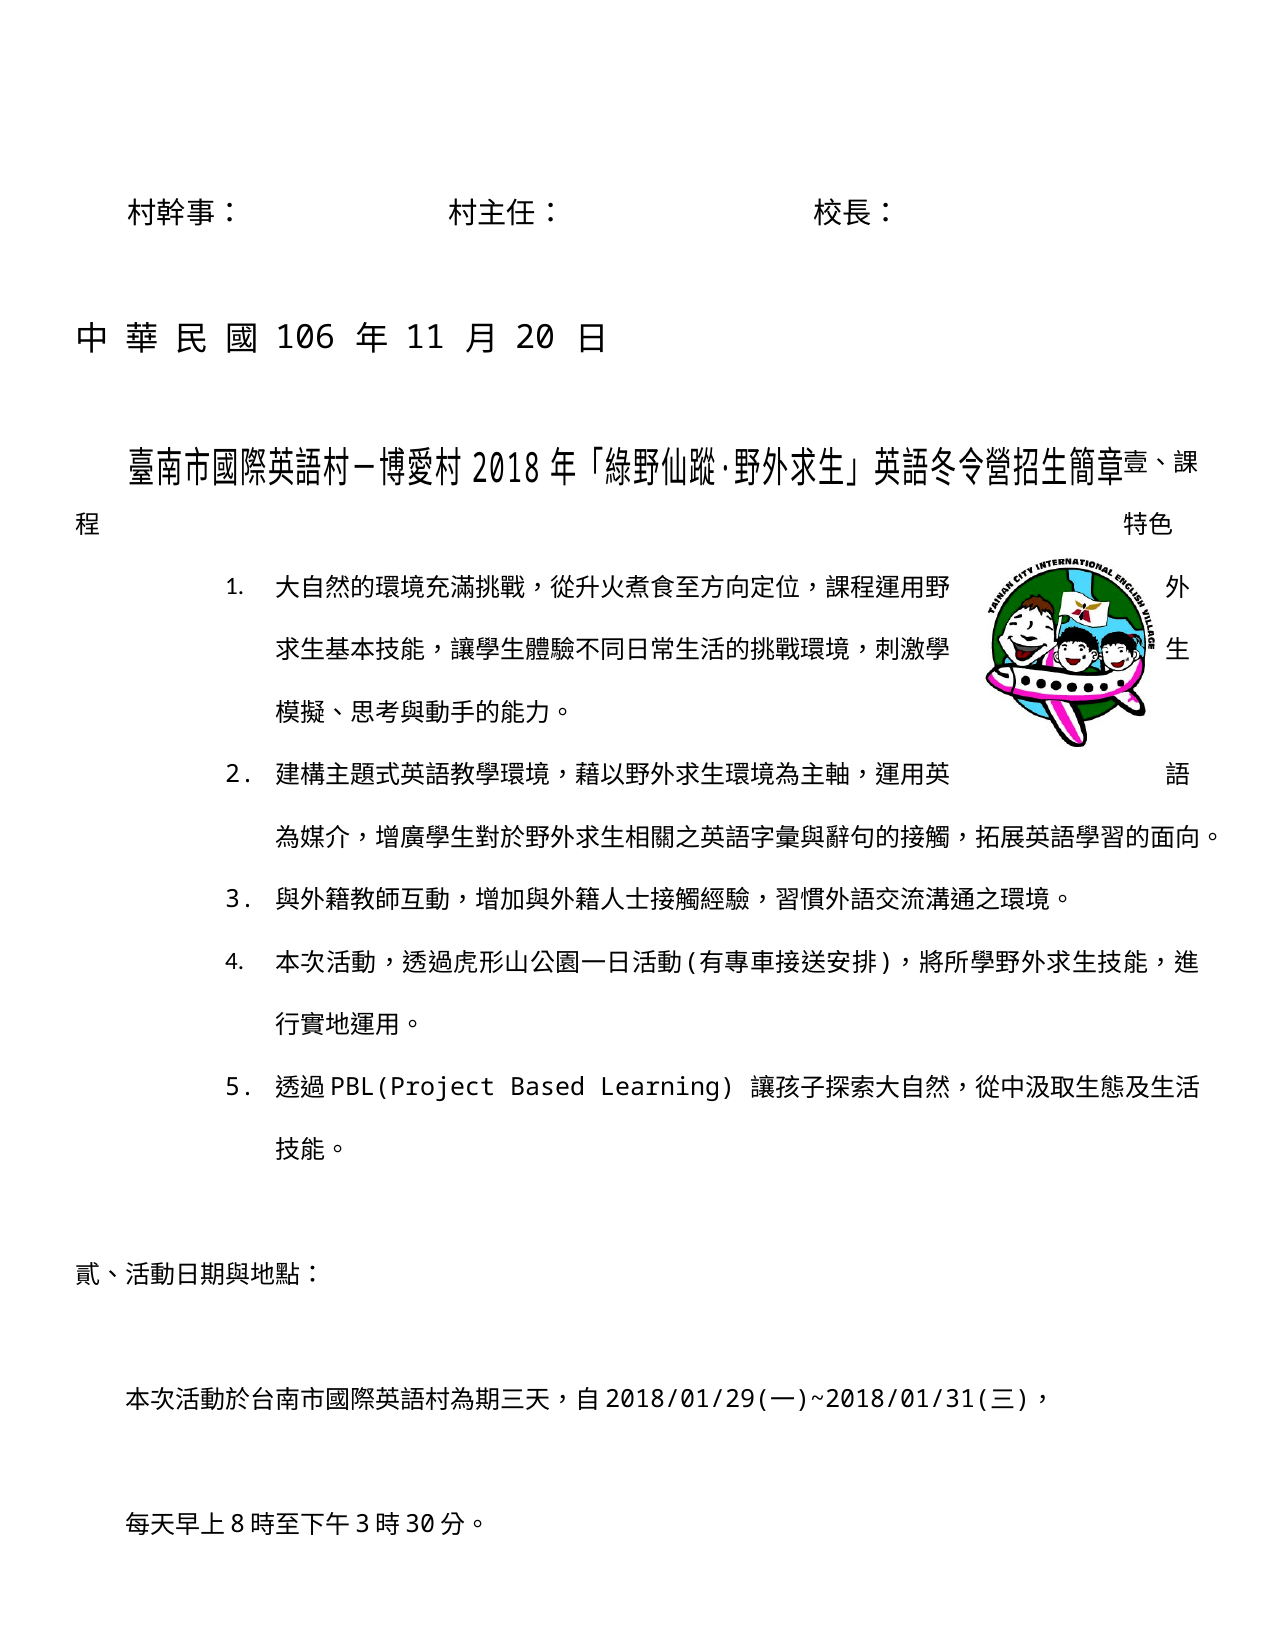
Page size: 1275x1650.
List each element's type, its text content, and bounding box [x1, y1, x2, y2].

list 大自然的環境充滿挑戰，從升火煮食至方向定位，課程運用野外求生基本技能，讓學生體驗不同日常生活的挑戰環境，刺激學生模擬、思考與動手的能力。 [225, 544, 1200, 731]
list 課程特色 [75, 419, 1200, 544]
list 透過PBL(Project Based Learning) 讓孩子探索大自然，從中汲取生態及生活技能。 [225, 1044, 1200, 1169]
text 中 華 民 國 106 年 11 月 20 日 [75, 294, 1200, 356]
list 臺南市國際英語村－博愛村2018年「綠野仙蹤·野外求生」英語冬令營招生簡章 [128, 434, 1124, 495]
text 每天早上8時至下午3時30分。 [125, 1481, 1200, 1544]
list 與外籍教師互動，增加與外籍人士接觸經驗，習慣外語交流溝通之環境。 [225, 856, 1200, 919]
list 本次活動，透過虎形山公園一日活動(有專車接送安排)，將所學野外求生技能，進行實地運用。 [225, 919, 1200, 1044]
text 村幹事： 村主任： 校長： [75, 169, 1200, 231]
text 本次活動於台南市國際英語村為期三天，自2018/01/29(一)~2018/01/31(三)， [125, 1356, 1200, 1419]
list 建構主題式英語教學環境，藉以野外求生環境為主軸，運用英語為媒介，增廣學生對於野外求生相關之英語字彙與辭句的接觸，拓展英語學習的面向。 [225, 731, 1200, 856]
list 活動日期與地點： [75, 1231, 1200, 1294]
